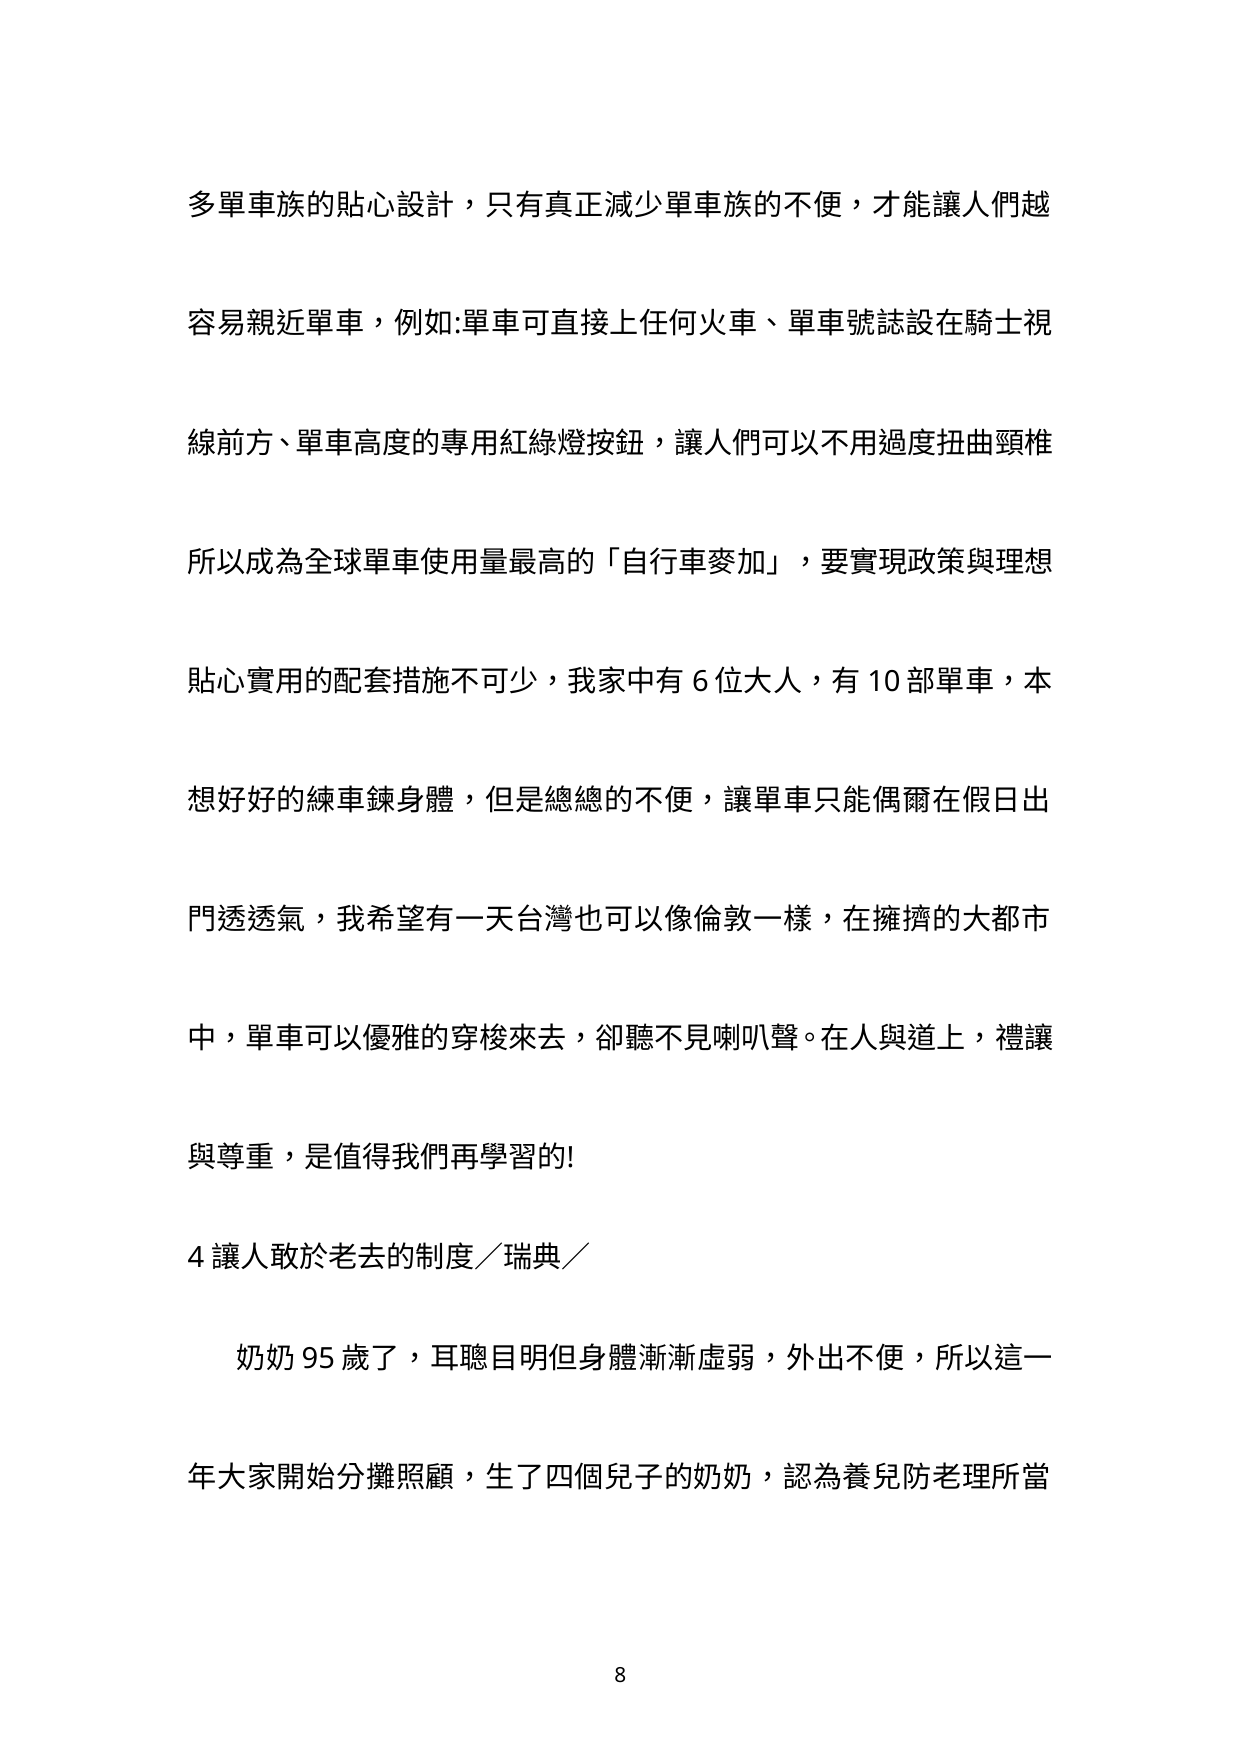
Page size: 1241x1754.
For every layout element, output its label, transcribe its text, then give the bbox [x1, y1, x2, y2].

text 奶奶95歲了，耳聰目明但身體漸漸虛弱，外出不便，所以這一年大家開始分攤照顧，生了四個兒子的奶奶，認為養兒防老理所當 [187, 1316, 1053, 1514]
text 看了這章節，很羨慕荷蘭的單車族，政府管好開車族，讓兩輪族安心騎，荷蘭用經驗證明，馬路上越多人騎單車，道路就越安全，他們交通死亡率是全歐洲最低的，不只是有策略減少汽車，更有許多單車族的貼心設計，只有真正減少單車族的不便，才能讓人們越容易親近單車，例如:單車可直接上任何火車、單車號誌設在騎士視線前方、單車高度的專用紅綠燈按鈕，讓人們可以不用過度扭曲頸椎，所以成為全球單車使用量最高的「自行車麥加」，要實現政策與理想，貼心實用的配套措施不可少，我家中有6位大人，有10部單車，本想好好的練車鍊身體，但是總總的不便，讓單車只能偶爾在假日出門透透氣，我希望有一天台灣也可以像倫敦一樣，在擁擠的大都市中，單車可以優雅的穿梭來去，卻聽不見喇叭聲。在人與道上，禮讓與尊重，是值得我們再學習的! [187, 163, 1053, 1194]
text 4 讓人敢於老去的制度／瑞典／ [187, 1216, 1053, 1295]
